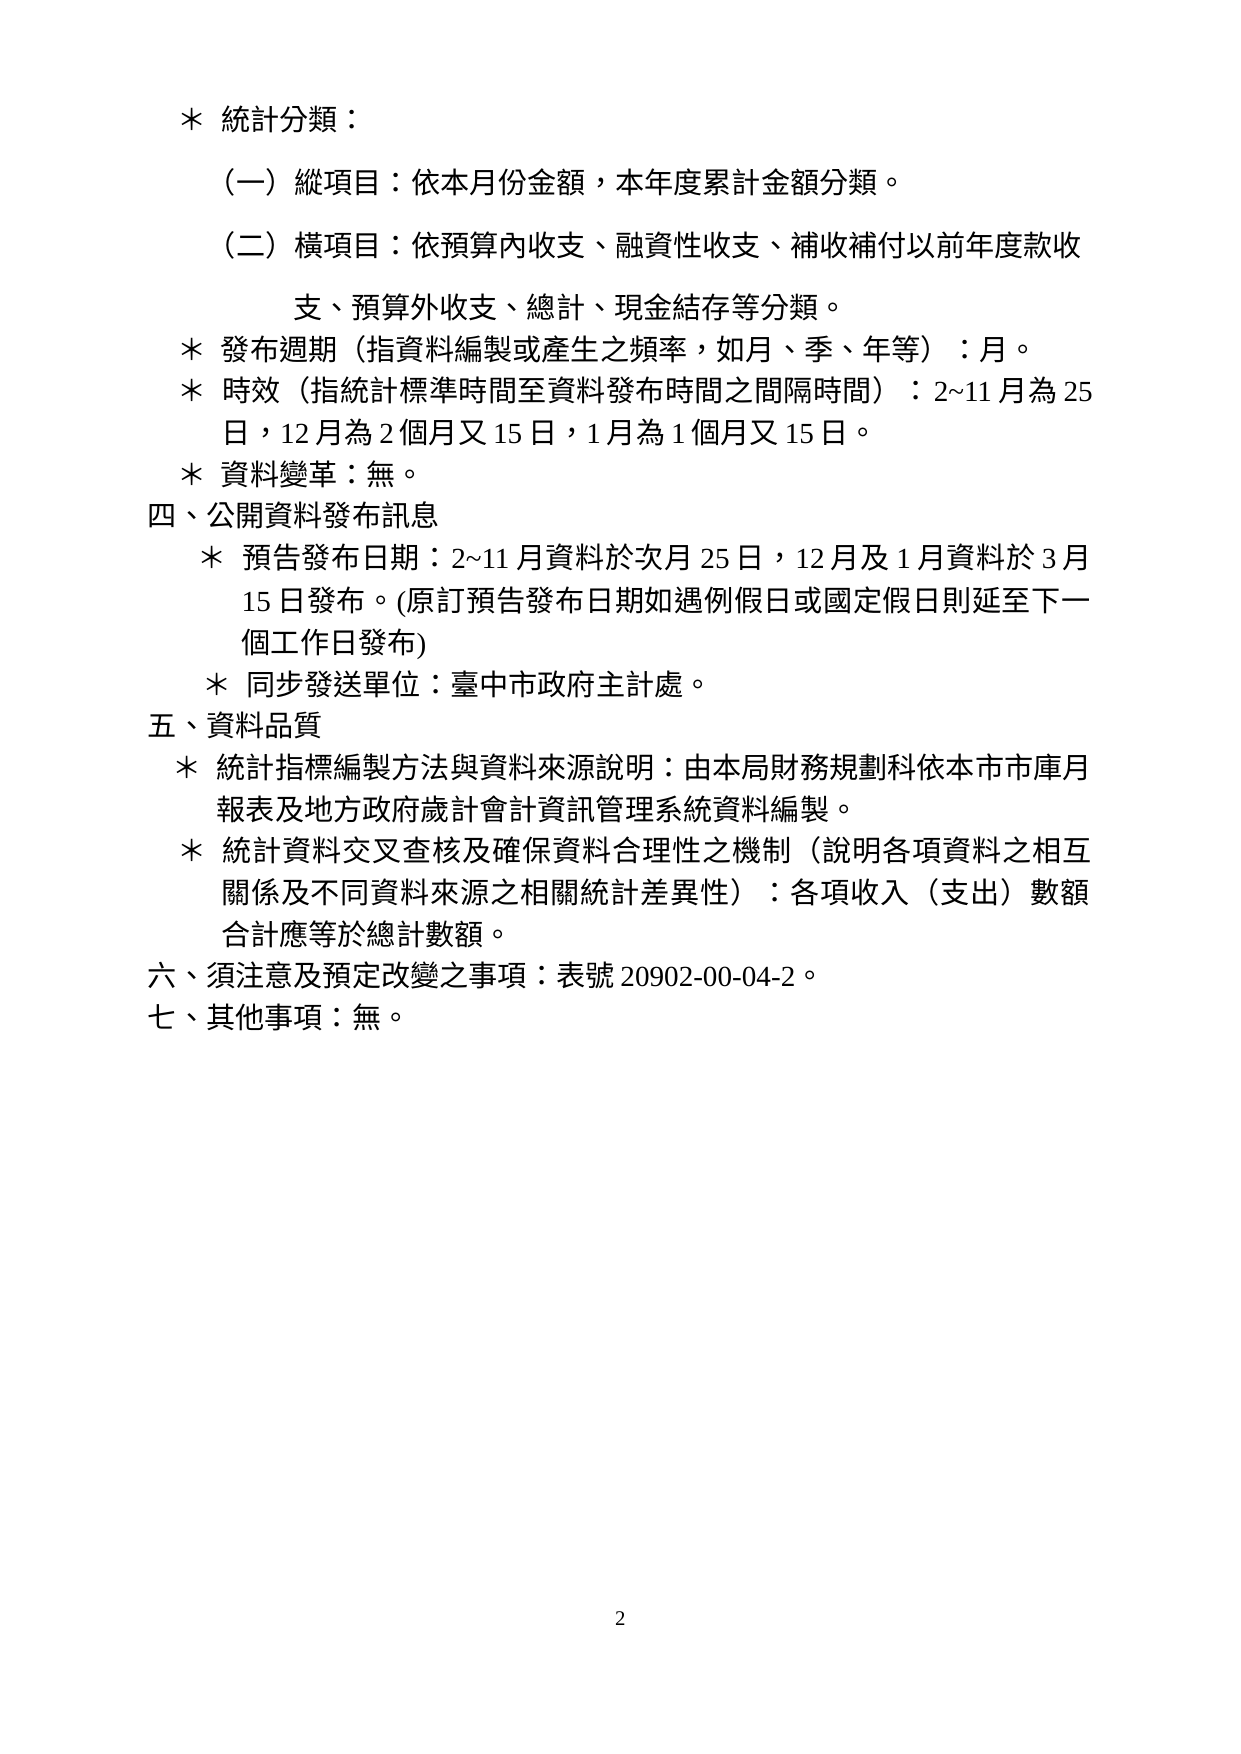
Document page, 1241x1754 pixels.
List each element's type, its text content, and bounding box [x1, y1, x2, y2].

text 七、其他事項：無。 [148, 995, 1092, 1037]
text ＊ 資料變革：無。 [148, 452, 1092, 493]
text ＊ 預告發布日期：2~11月資料於次月25日，12月及1月資料於3月15日發布。(原訂預告發布日期如遇例假日或國定假日則延至下一個工作日發布) [198, 535, 1092, 662]
text ＊ 同步發送單位：臺中市政府主計處。 [202, 662, 1092, 703]
text （一）縱項目：依本月份金額，本年度累計金額分類。 [207, 139, 1092, 202]
text ＊ 發布週期（指資料編製或產生之頻率，如月、季、年等）：月。 [148, 327, 1092, 368]
text 五、資料品質 [148, 703, 1092, 745]
text ＊ 統計指標編製方法與資料來源說明：由本局財務規劃科依本市市庫月報表及地方政府歲計會計資訊管理系統資料編製。 [173, 745, 1092, 828]
text （二）橫項目：依預算內收支、融資性收支、補收補付以前年度款收支、預算外收支、總計、現金結存等分類。 [207, 202, 1092, 327]
text 六、須注意及預定改變之事項：表號20902-00-04-2。 [148, 953, 1092, 995]
text ＊ 統計資料交叉查核及確保資料合理性之機制（說明各項資料之相互關係及不同資料來源之相關統計差異性）：各項收入（支出）數額合計應等於總計數額。 [177, 828, 1092, 953]
text ＊ 時效（指統計標準時間至資料發布時間之間隔時間）：2~11月為25日，12月為2個月又15日，1月為1個月又15日。 [177, 368, 1092, 452]
text 四、公開資料發布訊息 [148, 493, 1092, 535]
text ＊ 統計分類： [148, 97, 1092, 139]
